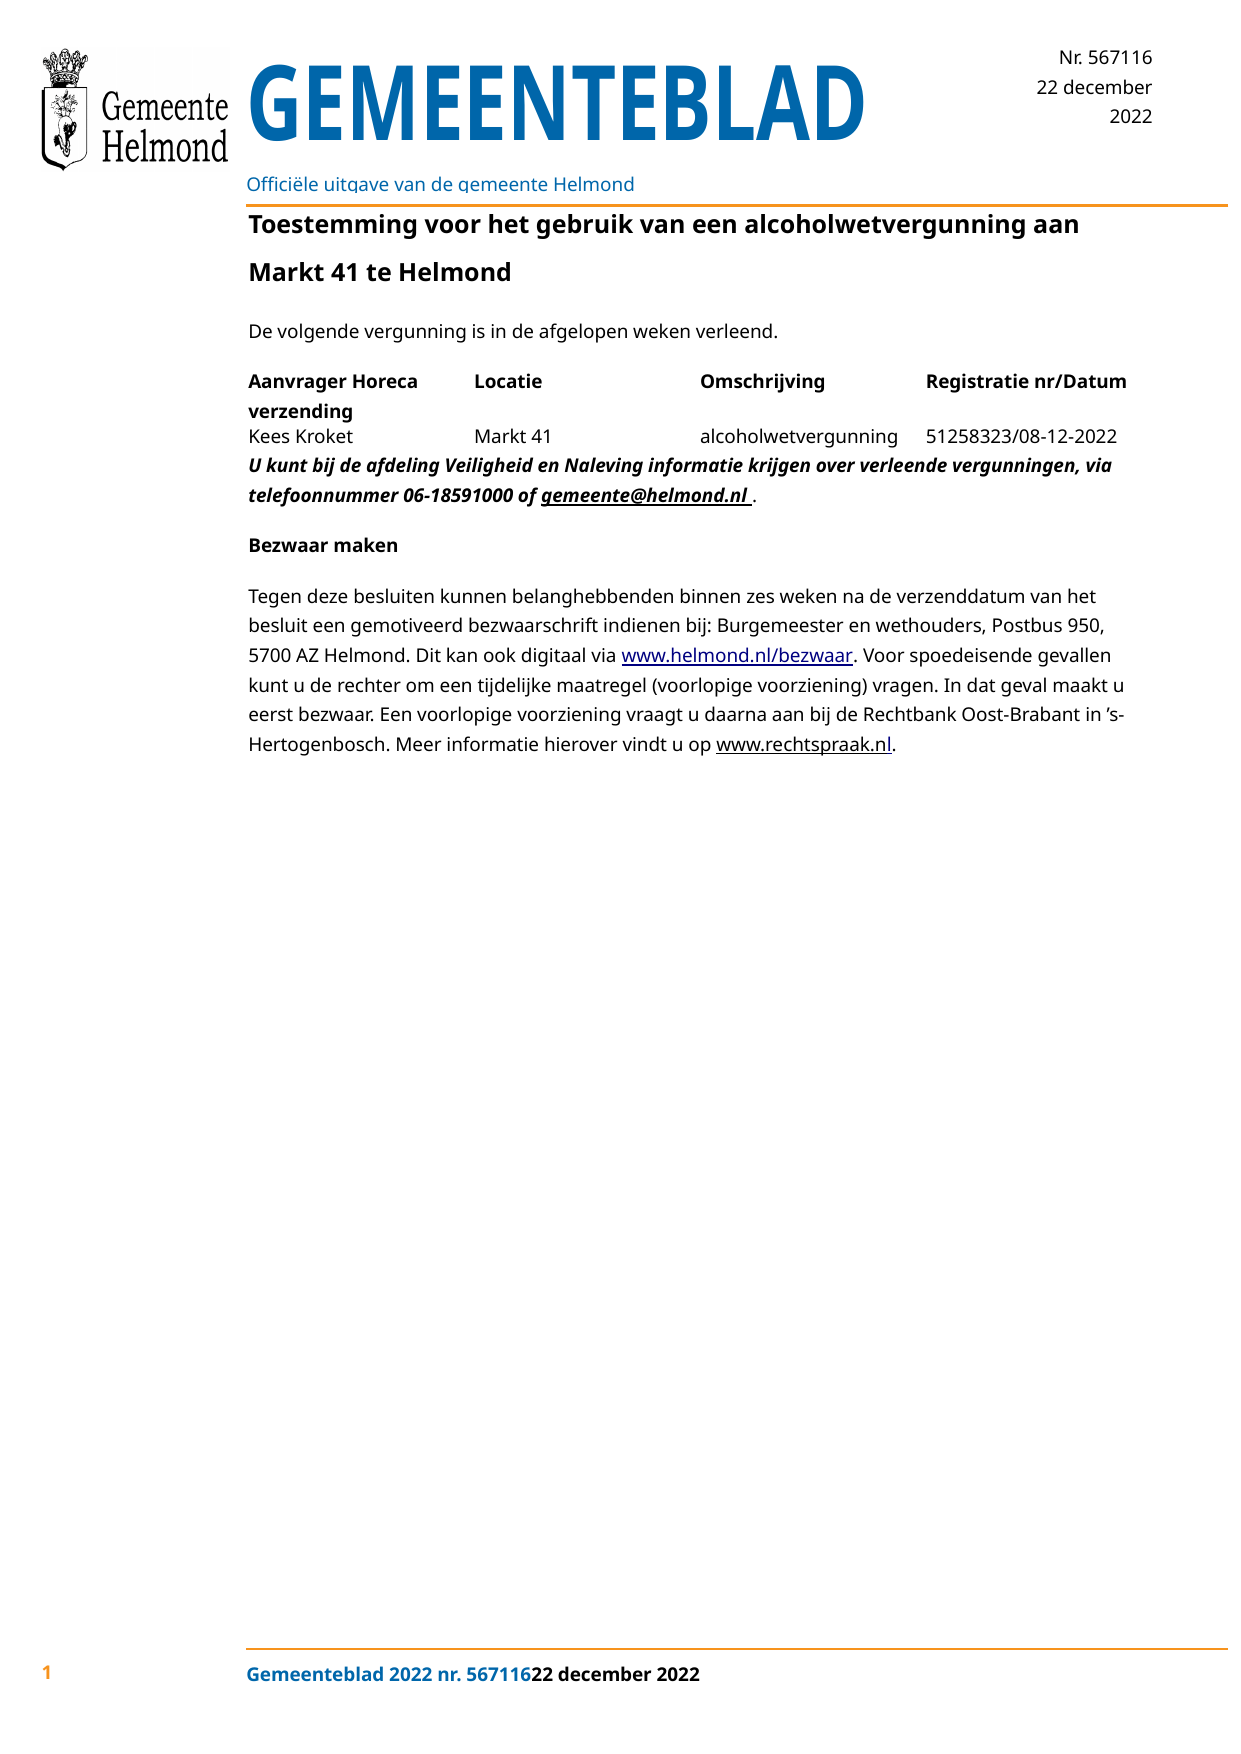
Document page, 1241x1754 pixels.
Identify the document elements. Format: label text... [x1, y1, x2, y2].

table_cell alcoholwetvergunning [700, 424, 926, 449]
table_cell 51258323/08-12-2022 [926, 424, 1152, 449]
table_cell Kees Kroket [248, 424, 474, 449]
table_header Registratie nr/Datum [926, 369, 1152, 424]
table_cell Markt 41 [474, 424, 700, 449]
table_header Omschrijving [700, 369, 926, 424]
text U kunt bij de afdeling Veiligheid en Naleving informatie krijgen over verleende vergunningen, via telefoonnummer 06-18591000 of gemeente@helmond.nl . [248, 453, 1152, 508]
table_header Aanvrager Horeca verzending [248, 369, 474, 424]
table_header Locatie [474, 369, 700, 424]
text Tegen deze besluiten kunnen belanghebbenden binnen zes weken na de verzenddatum van het besluit een gemotiveerd bezwaarschrift indienen bij: Burgemeester en wethouders, Postbus 950, 5700 AZ Helmond. Dit kan ook digitaal via www.helmond.nl/bezwaar. Voor spoedeisende gevallen kunt u de rechter om een tijdelijke maatregel (voorlopige voorziening) vragen. In dat geval maakt u eerst bezwaar. Een voorlopige voorziening vraagt u daarna aan bij de Rechtbank Oost-Brabant in ’s-Hertogenbosch. Meer informatie hierover vindt u op www.rechtspraak.nl. [248, 583, 1152, 757]
picture [41, 47, 231, 172]
text Bezwaar maken [248, 533, 1152, 558]
text Toestemming voor het gebruik van een alcoholwetvergunning aan Markt 41 te Helmond [248, 207, 1152, 288]
text De volgende vergunning is in de afgelopen weken verleend. [248, 318, 1152, 344]
